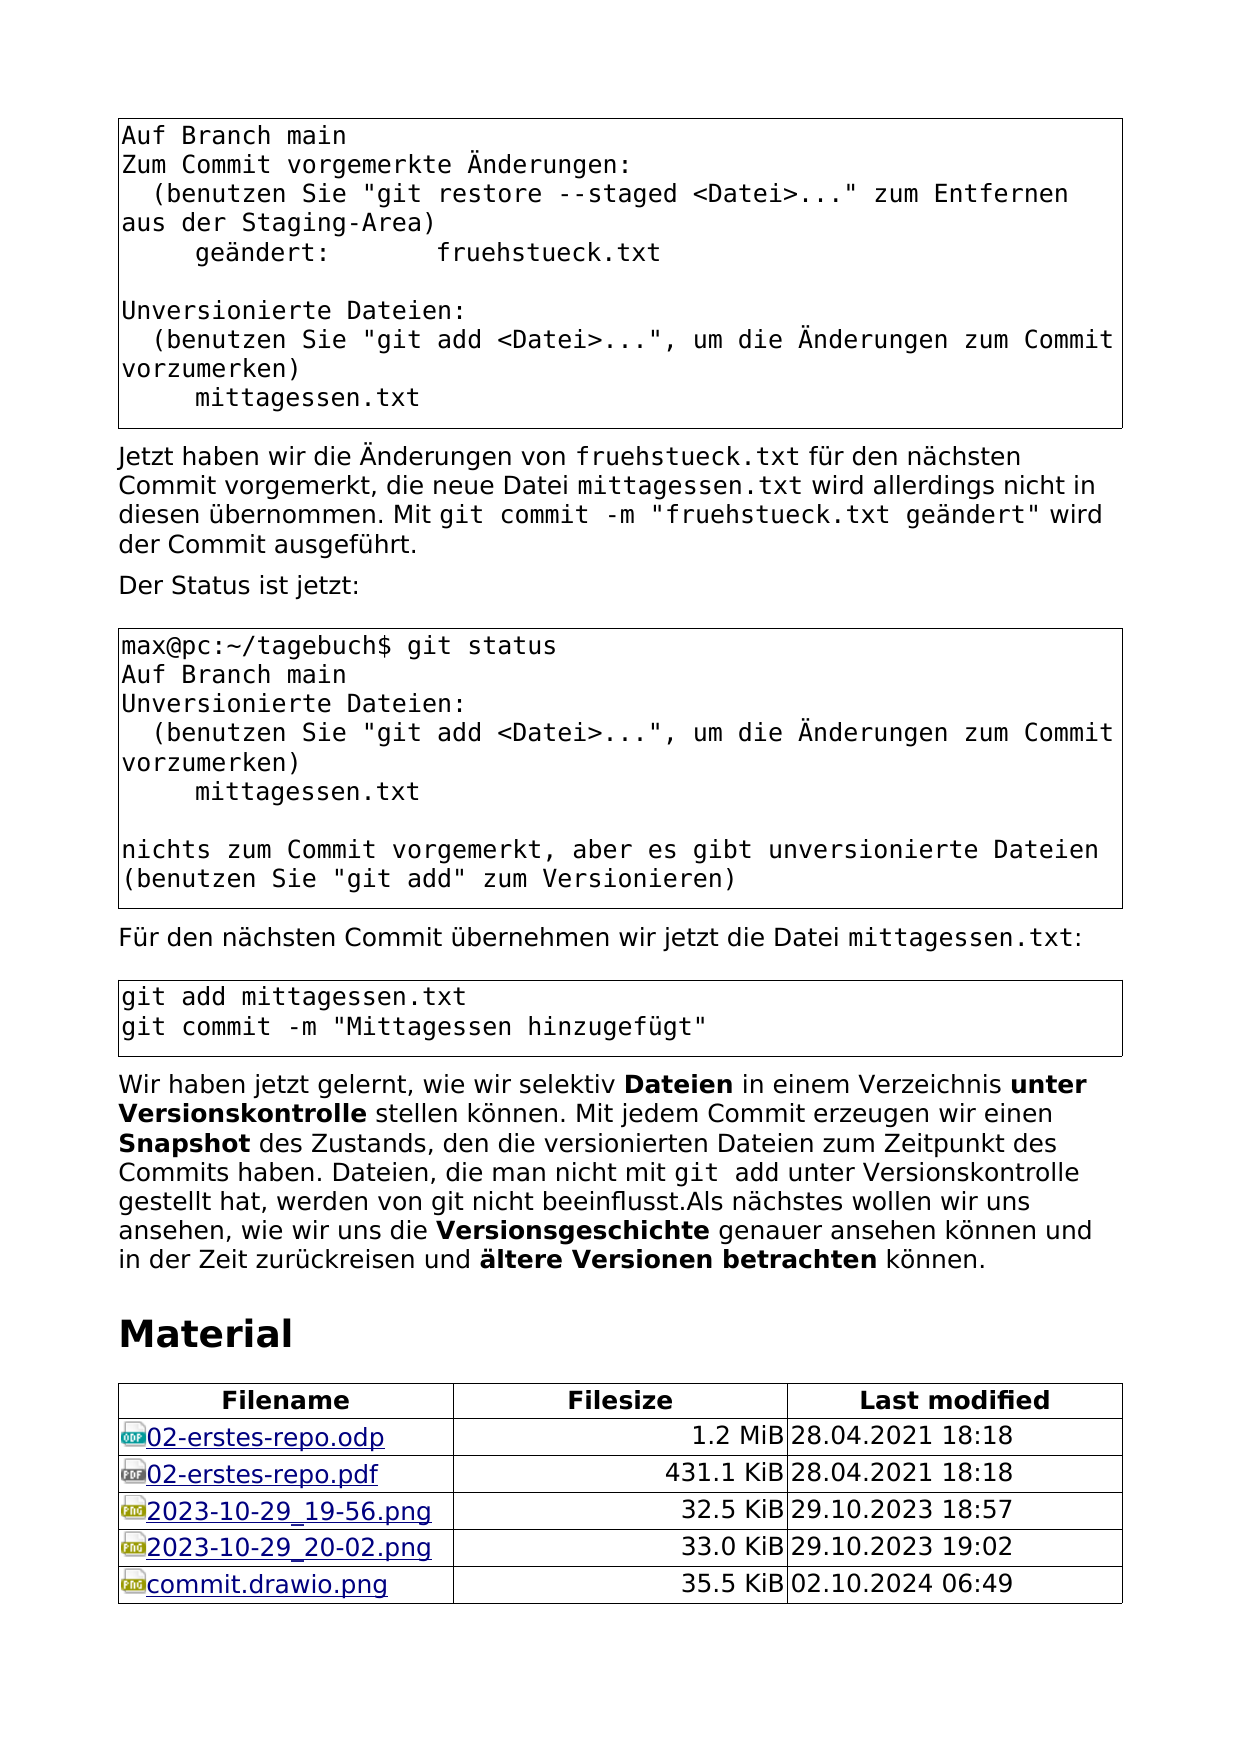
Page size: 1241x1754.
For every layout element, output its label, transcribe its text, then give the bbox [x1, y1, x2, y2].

table_header Filesize [454, 1384, 787, 1418]
subtitle Material [118, 1312, 1122, 1356]
table_cell 35.5 KiB [454, 1567, 787, 1603]
picture [121, 1495, 147, 1520]
text Wir haben jetzt gelernt, wie wir selektiv Dateien in einem Verzeichnis unter Versionskontrolle stellen können. Mit jedem Commit erzeugen wir einen Snapshot des Zustands, den die versionierten Dateien zum Zeitpunkt des Commits haben. Dateien, die man nicht mit git add unter Versionskontrolle gestellt hat, werden von git nicht beeinflusst.Als nächstes wollen wir uns ansehen, wie wir uns die Versionsgeschichte genauer ansehen können und in der Zeit zurückreisen und ältere Versionen betrachten können. [118, 1071, 1122, 1275]
table_cell 02.10.2024 06:49 [788, 1567, 1122, 1603]
table_cell 28.04.2021 18:18 [788, 1419, 1122, 1455]
table_cell 2023-10-29_20-02.png [119, 1530, 453, 1566]
table_cell commit.drawio.png [119, 1567, 453, 1603]
table_cell 1.2 MiB [454, 1419, 787, 1455]
table_cell 02-erstes-repo.pdf [119, 1456, 453, 1492]
table_header Filename [119, 1384, 453, 1418]
table_header Auf Branch main Zum Commit vorgemerkte Änderungen: (benutzen Sie "git restore --staged <Datei>..." zum Entfernen aus der Staging-Area) geändert: fruehstueck.txt Unversionierte Dateien: (benutzen Sie "git add <Datei>...", um die Änderungen zum Commit vorzumerken) mittagessen.txt [119, 119, 1122, 427]
picture [121, 1568, 147, 1594]
table_header git add mittagessen.txt git commit -m "Mittagessen hinzugefügt" [119, 981, 1122, 1056]
picture [121, 1531, 147, 1557]
table_cell 33.0 KiB [454, 1530, 787, 1566]
table_header max@pc:~/tagebuch$ git status Auf Branch main Unversionierte Dateien: (benutzen Sie "git add <Datei>...", um die Änderungen zum Commit vorzumerken) mittagessen.txt nichts zum Commit vorgemerkt, aber es gibt unversionierte Dateien (benutzen Sie "git add" zum Versionieren) [119, 629, 1122, 908]
table_cell 431.1 KiB [454, 1456, 787, 1492]
table_header Last modified [788, 1384, 1122, 1418]
text Für den nächsten Commit übernehmen wir jetzt die Datei mittagessen.txt: [118, 923, 1122, 952]
table_cell 32.5 KiB [454, 1493, 787, 1529]
table_cell 29.10.2023 18:57 [788, 1493, 1122, 1529]
table_cell 02-erstes-repo.odp [119, 1419, 453, 1455]
picture [121, 1458, 147, 1484]
text Der Status ist jetzt: [118, 572, 1122, 601]
text Jetzt haben wir die Änderungen von fruehstueck.txt für den nächsten Commit vorgemerkt, die neue Datei mittagessen.txt wird allerdings nicht in diesen übernommen. Mit git commit -m "fruehstueck.txt geändert" wird der Commit ausgeführt. [118, 442, 1122, 559]
picture [121, 1421, 147, 1447]
table_cell 28.04.2021 18:18 [788, 1456, 1122, 1492]
table_cell 2023-10-29_19-56.png [119, 1493, 453, 1529]
table_cell 29.10.2023 19:02 [788, 1530, 1122, 1566]
